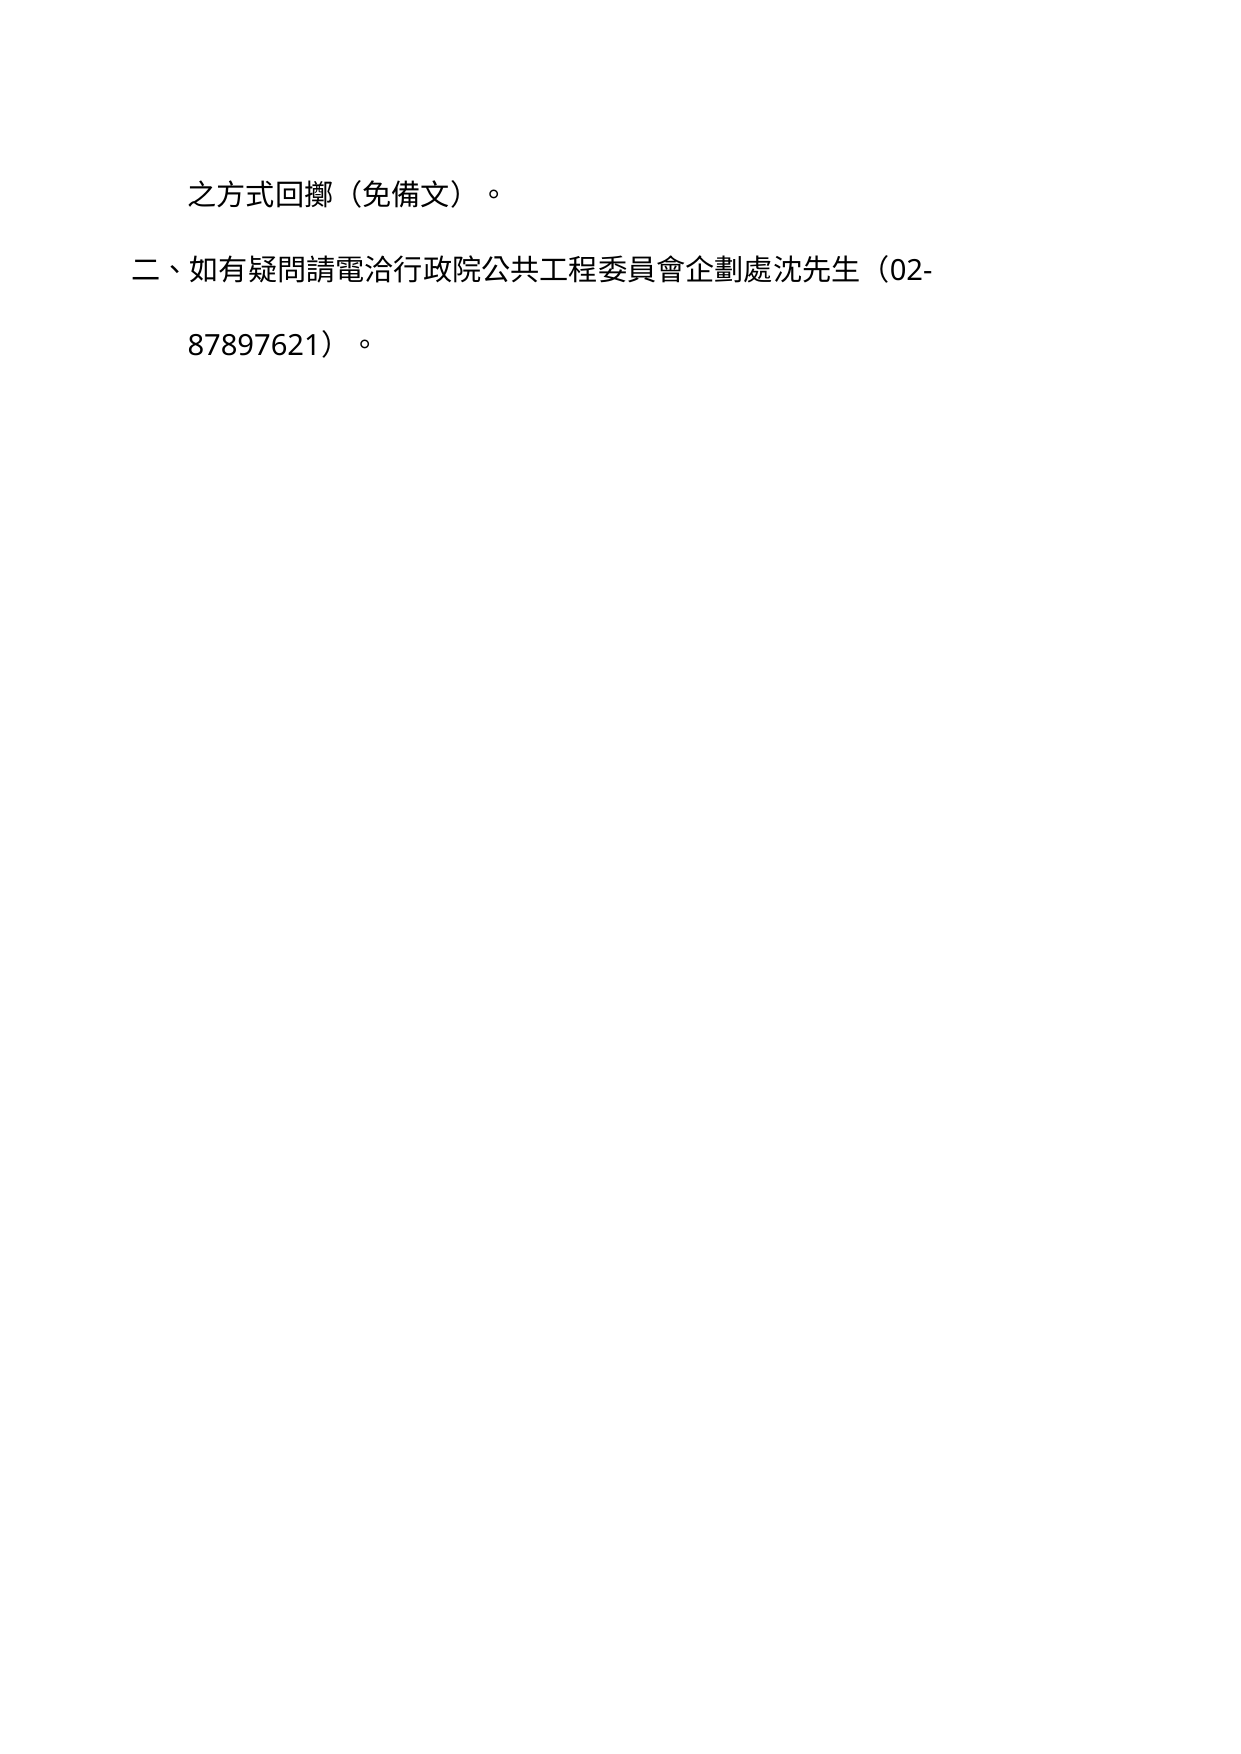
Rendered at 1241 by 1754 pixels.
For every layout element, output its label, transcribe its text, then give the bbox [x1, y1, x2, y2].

text 二、如有疑問請電洽行政院公共工程委員會企劃處沈先生（02-87897621）。 [131, 230, 1087, 380]
text 之方式回擲（免備文）。 [131, 155, 1087, 230]
